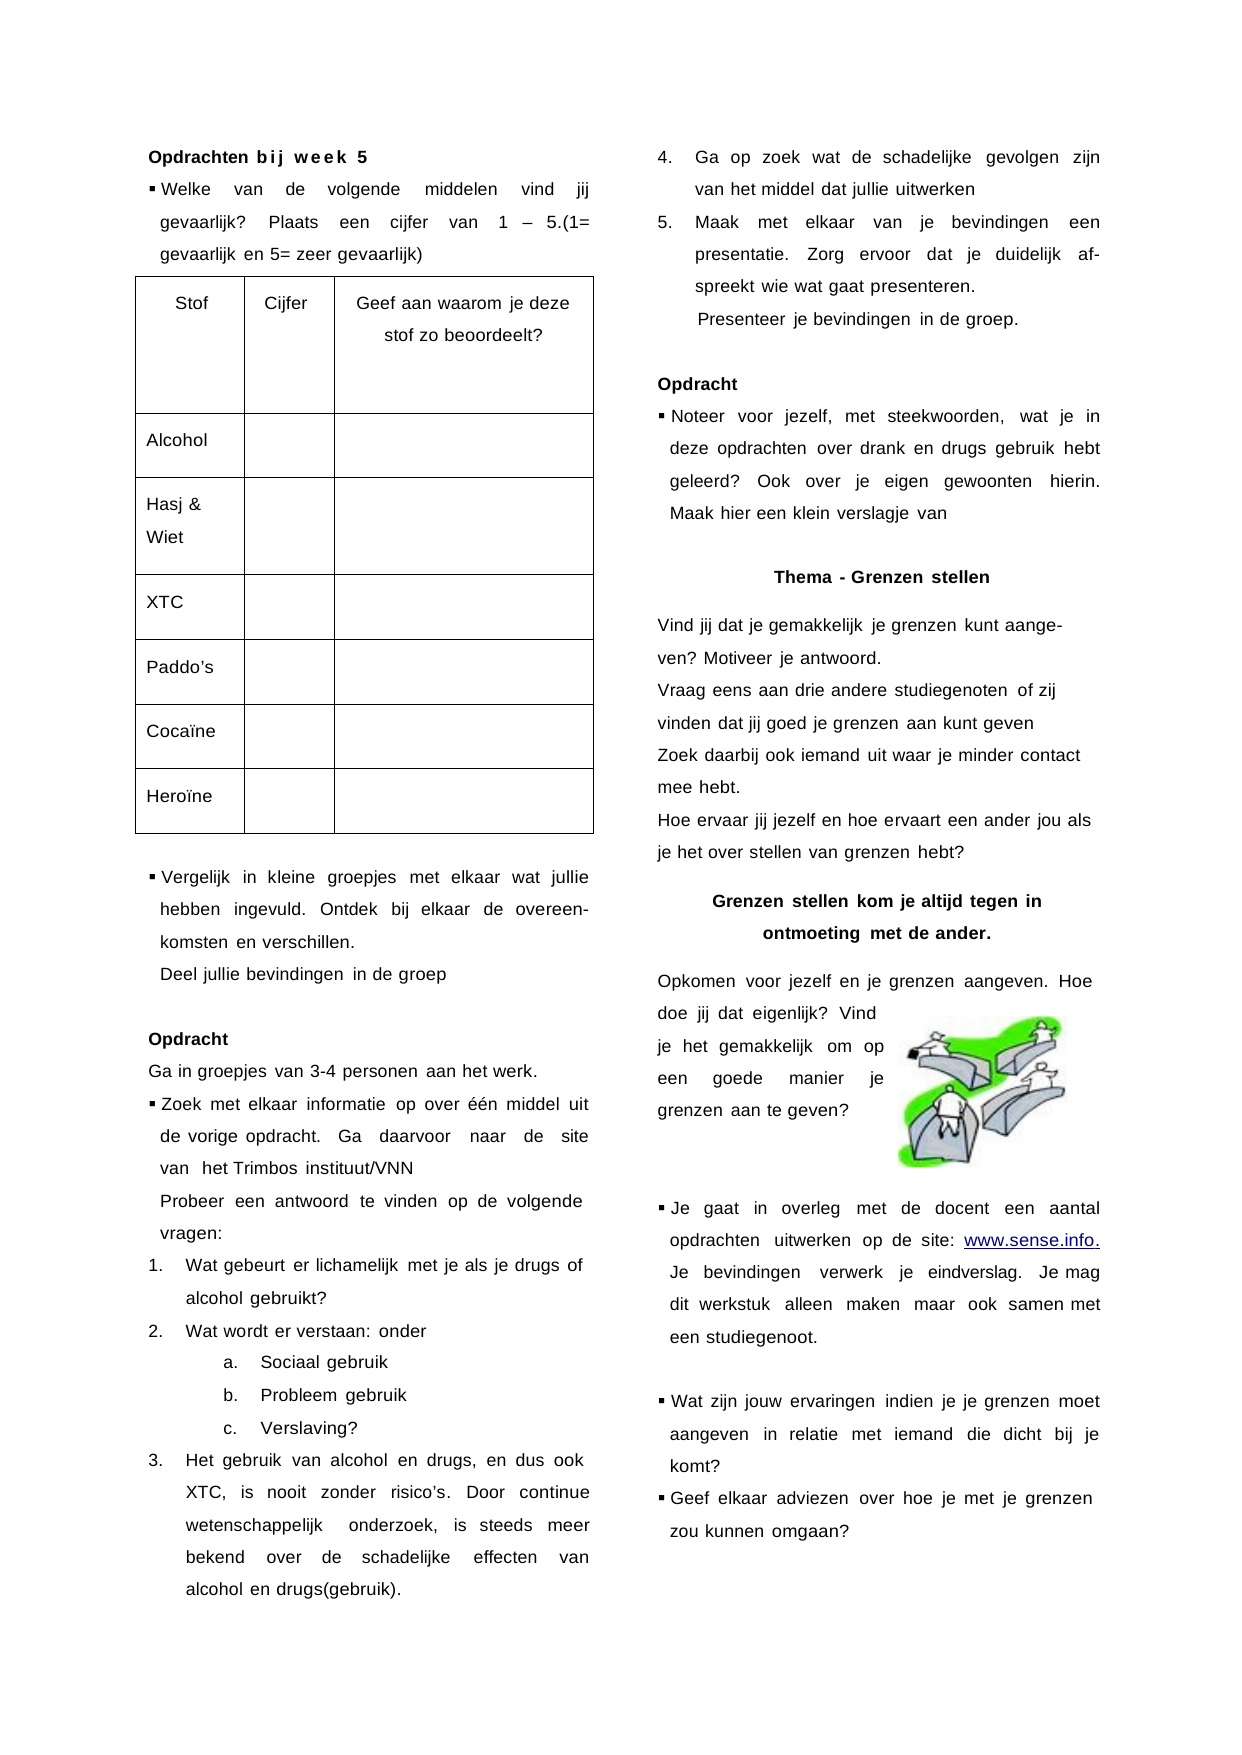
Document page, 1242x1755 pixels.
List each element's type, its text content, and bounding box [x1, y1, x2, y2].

table_header Geef aan waarom je deze stof zo beoordeelt? [335, 277, 593, 413]
table_cell [245, 640, 334, 704]
text  Wat zijn jouw ervaringen indien je je grenzen moet aangeven in relatie met iemand die dicht bij je komt? [657, 1391, 1100, 1476]
table_cell Hasj & Wiet [136, 478, 244, 574]
table_cell [245, 705, 334, 768]
text Ga in groepjes van 3-4 personen aan het werk. [148, 1061, 587, 1081]
table_cell Cocaïne [136, 705, 244, 768]
table_cell [335, 705, 593, 768]
text 2. Wat wordt er verstaan: onder a. Sociaal gebruik [148, 1320, 432, 1373]
table_cell [335, 640, 593, 704]
text 4. Ga op zoek wat de schadelijke gevolgen zijn van het middel dat jullie uitwerken [657, 146, 1100, 199]
text  Je gaat in overleg met de docent een aantal opdrachten uitwerken op de site: www.sense.info. Je bevindingen verwerk je eindverslag. Je mag dit werkstuk alleen maken maar ook samen met een studiegenoot. [657, 1197, 1100, 1347]
table_cell [245, 575, 334, 639]
table_cell Paddo’s [136, 640, 244, 704]
text Zoek daarbij ook iemand uit waar je minder contact mee hebt. [657, 745, 1088, 797]
table_cell [335, 414, 593, 477]
text zou kunnen omgaan? [669, 1521, 1108, 1541]
text  Zoek met elkaar informatie op over één middel uit de vorige opdracht. Ga daarvoor naar de site van het Trimbos instituut/VNN [148, 1093, 589, 1178]
text Thema - Grenzen stellen [774, 567, 1108, 588]
table_cell XTC [136, 575, 244, 639]
table_cell [335, 575, 593, 639]
text b. Probleem gebruik c. Verslaving? [223, 1385, 412, 1438]
text Hoe ervaar jij jezelf en hoe ervaart een ander jou als je het over stellen van grenzen hebt? [657, 810, 1098, 863]
text  Noteer voor jezelf, met steekwoorden, wat je in deze opdrachten over drank en drugs gebruik hebt geleerd? Ook over je eigen gewoonten hierin. Maak hier een klein verslagje van [657, 406, 1100, 523]
table_cell [335, 769, 593, 833]
table_header Stof [136, 277, 244, 413]
text 1. Wat gebeurt er lichamelijk met je als je drugs of [148, 1255, 590, 1276]
table_cell [245, 414, 334, 477]
text Vind jij dat je gemakkelijk je grenzen kunt aange- ven? Motiveer je antwoord. [657, 615, 1070, 668]
text 3. Het gebruik van alcohol en drugs, en dus ook [148, 1450, 591, 1470]
table_cell [335, 478, 593, 574]
table_cell Alcohol [136, 414, 244, 477]
text Presenteer je bevindingen in de groep. [692, 309, 1024, 329]
text Deel jullie bevindingen in de groep [160, 964, 587, 984]
text Opdrachten bij week 5 [148, 146, 587, 167]
text Opdracht [657, 373, 768, 394]
text Opdracht [148, 1029, 587, 1049]
text vinden dat jij goed je grenzen aan kunt geven [657, 712, 1042, 733]
text alcohol gebruikt? [186, 1288, 332, 1308]
table_cell [245, 478, 334, 574]
text  Vergelijk in kleine groepjes met elkaar wat jullie hebben ingevuld. Ontdek bij elkaar de overeen- komsten en verschillen. [148, 866, 589, 952]
text Vraag eens aan drie andere studiegenoten of zij [657, 680, 1063, 700]
text Probeer een antwoord te vinden op de volgende vragen: [160, 1191, 589, 1243]
text XTC, is nooit zonder risico’s. Door continue wetenschappelijk onderzoek, is steeds meer bekend over de schadelijke effecten van alcohol en drugs(gebruik). [186, 1482, 590, 1599]
table_cell Heroïne [136, 769, 244, 833]
text  Welke van de volgende middelen vind jij gevaarlijk? Plaats een cijfer van 1 – 5.(1= gevaarlijk en 5= zeer gevaarlijk) [148, 179, 589, 264]
text  Geef elkaar adviezen over hoe je met je grenzen [657, 1488, 1099, 1508]
text Opkomen voor jezelf en je grenzen aangeven. Hoe doe jij dat eigenlijk? Vind [657, 971, 1100, 1023]
text Grenzen stellen kom je altijd tegen in ontmoeting met de ander. [708, 890, 1045, 943]
text 5. Maak met elkaar van je bevindingen een presentatie. Zorg ervoor dat je duidelijk af- spreekt wie wat gaat presenteren. [657, 212, 1100, 296]
table_header Cijfer [245, 277, 334, 413]
text je het gemakkelijk om op een goede manier je grenzen aan te geven? [657, 1036, 884, 1121]
table_cell [245, 769, 334, 833]
